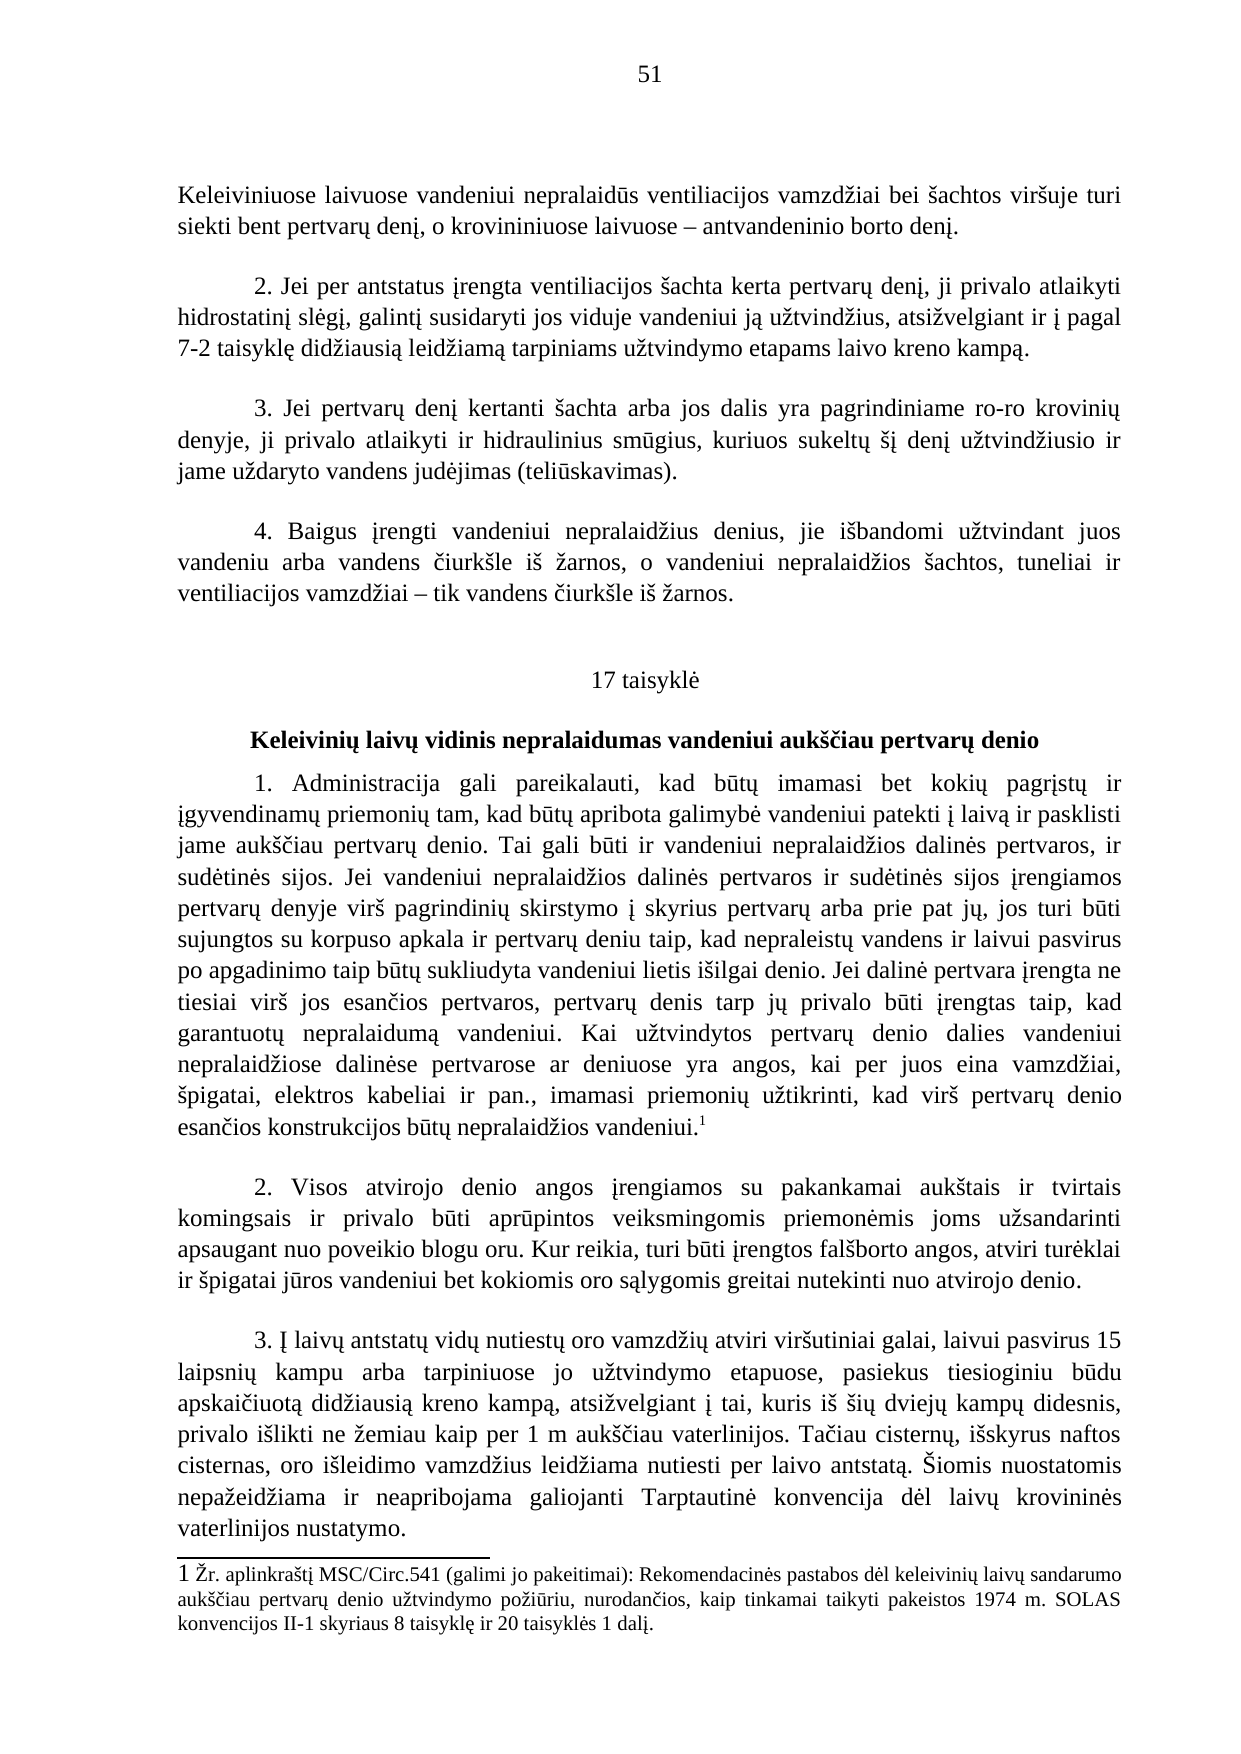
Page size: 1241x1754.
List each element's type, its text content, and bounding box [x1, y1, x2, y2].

text Keleiviniuose laivuose vandeniui nepralaidūs ventiliacijos vamzdžiai bei šachtos viršuje turi siekti bent pertvarų denį, o krovininiuose laivuose – antvandeninio borto denį. [177, 177, 1122, 240]
text 4. Baigus įrengti vandeniui nepralaidžius denius, jie išbandomi užtvindant juos vandeniu arba vandens čiurkšle iš žarnos, o vandeniui nepralaidžios šachtos, tuneliai ir ventiliacijos vamzdžiai – tik vandens čiurkšle iš žarnos. [177, 513, 1122, 607]
text 3. Jei pertvarų denį kertanti šachta arba jos dalis yra pagrindiniame ro-ro krovinių denyje, ji privalo atlaikyti ir hidraulinius smūgius, kuriuos sukeltų šį denį užtvindžiusio ir jame uždaryto vandens judėjimas (teliūskavimas). [177, 391, 1122, 485]
text Žr. aplinkraštį MSC/Circ.541 (galimi jo pakeitimai): Rekomendacinės pastabos dėl keleivinių laivų sandarumo aukščiau pertvarų denio užtvindymo požiūriu, nurodančios, kaip tinkamai taikyti pakeistos 1974 m. SOLAS konvencijos II-1 skyriaus 8 taisyklę ir 20 taisyklės 1 dalį. [177, 1558, 1122, 1635]
text 1. Administracija gali pareikalauti, kad būtų imamasi bet kokių pagrįstų ir įgyvendinamų priemonių tam, kad būtų apribota galimybė vandeniui patekti į laivą ir pasklisti jame aukščiau pertvarų denio. Tai gali būti ir vandeniui nepralaidžios dalinės pertvaros, ir sudėtinės sijos. Jei vandeniui nepralaidžios dalinės pertvaros ir sudėtinės sijos įrengiamos pertvarų denyje virš pagrindinių skirstymo į skyrius pertvarų arba prie pat jų, jos turi būti sujungtos su korpuso apkala ir pertvarų deniu taip, kad nepraleistų vandens ir laivui pasvirus po apgadinimo taip būtų sukliudyta vandeniui lietis išilgai denio. Jei dalinė pertvara įrengta ne tiesiai virš jos esančios pertvaros, pertvarų denis tarp jų privalo būti įrengtas taip, kad garantuotų nepralaidumą vandeniui. Kai užtvindytos pertvarų denio dalies vandeniui nepralaidžiose dalinėse pertvarose ar deniuose yra angos, kai per juos eina vamzdžiai, špigatai, elektros kabeliai ir pan., imamasi priemonių užtikrinti, kad virš pertvarų denio esančios konstrukcijos būtų nepralaidžios vandeniui. [177, 766, 1122, 1141]
text 17 taisyklė [177, 662, 1119, 694]
text 2. Visos atvirojo denio angos įrengiamos su pakankamai aukštais ir tvirtais komingsais ir privalo būti aprūpintos veiksmingomis priemonėmis joms užsandarinti apsaugant nuo poveikio blogu oru. Kur reikia, turi būti įrengtos falšborto angos, atviri turėklai ir špigatai jūros vandeniui bet kokiomis oro sąlygomis greitai nutekinti nuo atvirojo denio. [177, 1169, 1122, 1294]
text 3. Į laivų antstatų vidų nutiestų oro vamzdžių atviri viršutiniai galai, laivui pasvirus 15 laipsnių kampu arba tarpiniuose jo užtvindymo etapuose, pasiekus tiesioginiu būdu apskaičiuotą didžiausią kreno kampą, atsižvelgiant į tai, kuris iš šių dviejų kampų didesnis, privalo išlikti ne žemiau kaip per 1 m aukščiau vaterlinijos. Tačiau cisternų, išskyrus naftos cisternas, oro išleidimo vamzdžius leidžiama nutiesti per laivo antstatą. Šiomis nuostatomis nepažeidžiama ir neapribojama galiojanti Tarptautinė konvencija dėl laivų krovininės vaterlinijos nustatymo. [177, 1323, 1122, 1542]
text Keleivinių laivų vidinis nepralaidumas vandeniui aukščiau pertvarų denio [177, 722, 1119, 754]
text 2. Jei per antstatus įrengta ventiliacijos šachta kerta pertvarų denį, ji privalo atlaikyti hidrostatinį slėgį, galintį susidaryti jos viduje vandeniui ją užtvindžius, atsižvelgiant ir į pagal 7-2 taisyklę didžiausią leidžiamą tarpiniams užtvindymo etapams laivo kreno kampą. [177, 268, 1122, 362]
